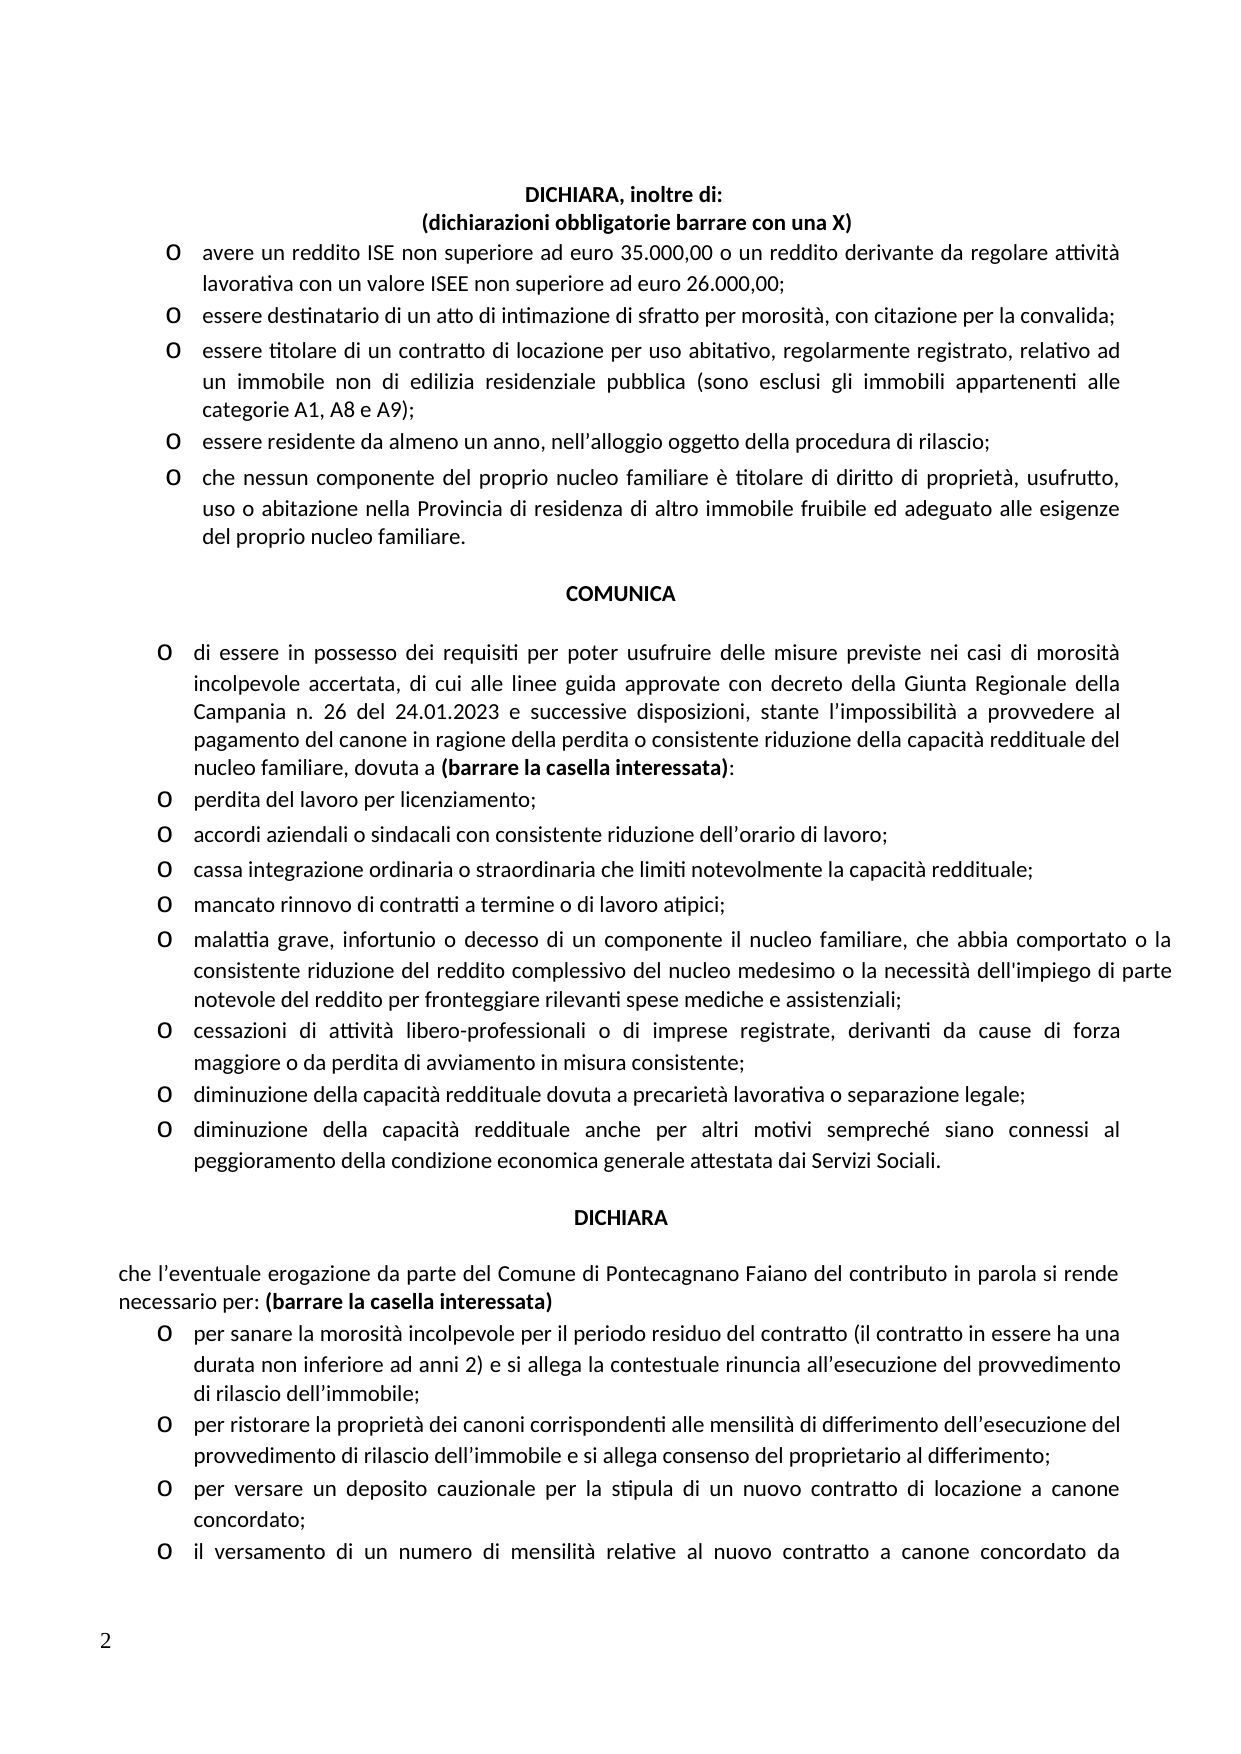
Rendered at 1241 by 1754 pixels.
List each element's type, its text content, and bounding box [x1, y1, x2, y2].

list avere un reddito ISE non superiore ad euro 35.000,00 o un reddito derivante da regolare attività lavorativa con un valore ISEE non superiore ad euro 26.000,00; [164, 236, 1122, 297]
list malattia grave, infortunio o decesso di un componente il nucleo familiare, che abbia comportato o la consistente riduzione del reddito complessivo del nucleo medesimo o la necessità dell'impiego di parte notevole del reddito per fronteggiare rilevanti spese mediche e assistenziali; [156, 924, 1173, 1013]
list il versamento di un numero di mensilità relative al nuovo contratto a canone concordato da [156, 1535, 1123, 1568]
subtitle DICHIARA [466, 1203, 775, 1231]
list perdita del lavoro per licenziamento; [156, 783, 1173, 816]
list essere destinatario di un atto di intimazione di sfratto per morosità, con citazione per la convalida; [164, 299, 1122, 332]
list cassa integrazione ordinaria o straordinaria che limiti notevolmente la capacità reddituale; [156, 854, 1173, 887]
list essere titolare di un contratto di locazione per uso abitativo, regolarmente registrato, relativo ad un immobile non di edilizia residenziale pubblica (sono esclusi gli immobili appartenenti alle categorie A1, A8 e A9); [164, 334, 1122, 423]
list per ristorare la proprietà dei canoni corrispondenti alle mensilità di differimento dell’esecuzione del provvedimento di rilascio dell’immobile e si allega consenso del proprietario al differimento; [156, 1409, 1122, 1470]
list cessazioni di attività libero-professionali o di imprese registrate, derivanti da cause di forza maggiore o da perdita di avviamento in misura consistente; [156, 1015, 1123, 1076]
list per sanare la morosità incolpevole per il periodo residuo del contratto (il contratto in essere ha una durata non inferiore ad anni 2) e si allega la contestuale rinuncia all’esecuzione del provvedimento di rilascio dell’immobile; [156, 1318, 1122, 1407]
list diminuzione della capacità reddituale dovuta a precarietà lavorativa o separazione legale; [156, 1078, 1173, 1111]
text che l’eventuale erogazione da parte del Comune di Pontecagnano Faiano del contributo in parola si rende necessario per: (barrare la casella interessata) [118, 1259, 1121, 1315]
text (dichiarazioni obbligatorie barrare con una X) [100, 208, 1173, 236]
list accordi aziendali o sindacali con consistente riduzione dell’orario di lavoro; [156, 818, 1173, 851]
subtitle DICHIARA, inoltre di: [466, 180, 781, 208]
list mancato rinnovo di contratti a termine o di lavoro atipici; [156, 889, 1173, 922]
list essere residente da almeno un anno, nell’alloggio oggetto della procedura di rilascio; [164, 426, 1173, 458]
list per versare un deposito cauzionale per la stipula di un nuovo contratto di locazione a canone concordato; [156, 1472, 1122, 1533]
list diminuzione della capacità reddituale anche per altri motivi sempreché siano connessi al peggioramento della condizione economica generale attestata dai Servizi Sociali. [156, 1113, 1122, 1174]
list di essere in possesso dei requisiti per poter usufruire delle misure previste nei casi di morosità incolpevole accertata, di cui alle linee guida approvate con decreto della Giunta Regionale della Campania n. 26 del 24.01.2023 e successive disposizioni, stante l’impossibilità a provvedere al pagamento del canone in ragione della perdita o consistente riduzione della capacità reddituale del nucleo familiare, dovuta a (barrare la casella interessata): [156, 636, 1122, 781]
list che nessun componente del proprio nucleo familiare è titolare di diritto di proprietà, usufrutto, uso o abitazione nella Provincia di residenza di altro immobile fruibile ed adeguato alle esigenze del proprio nucleo familiare. [164, 461, 1122, 550]
subtitle COMUNICA [466, 579, 775, 607]
